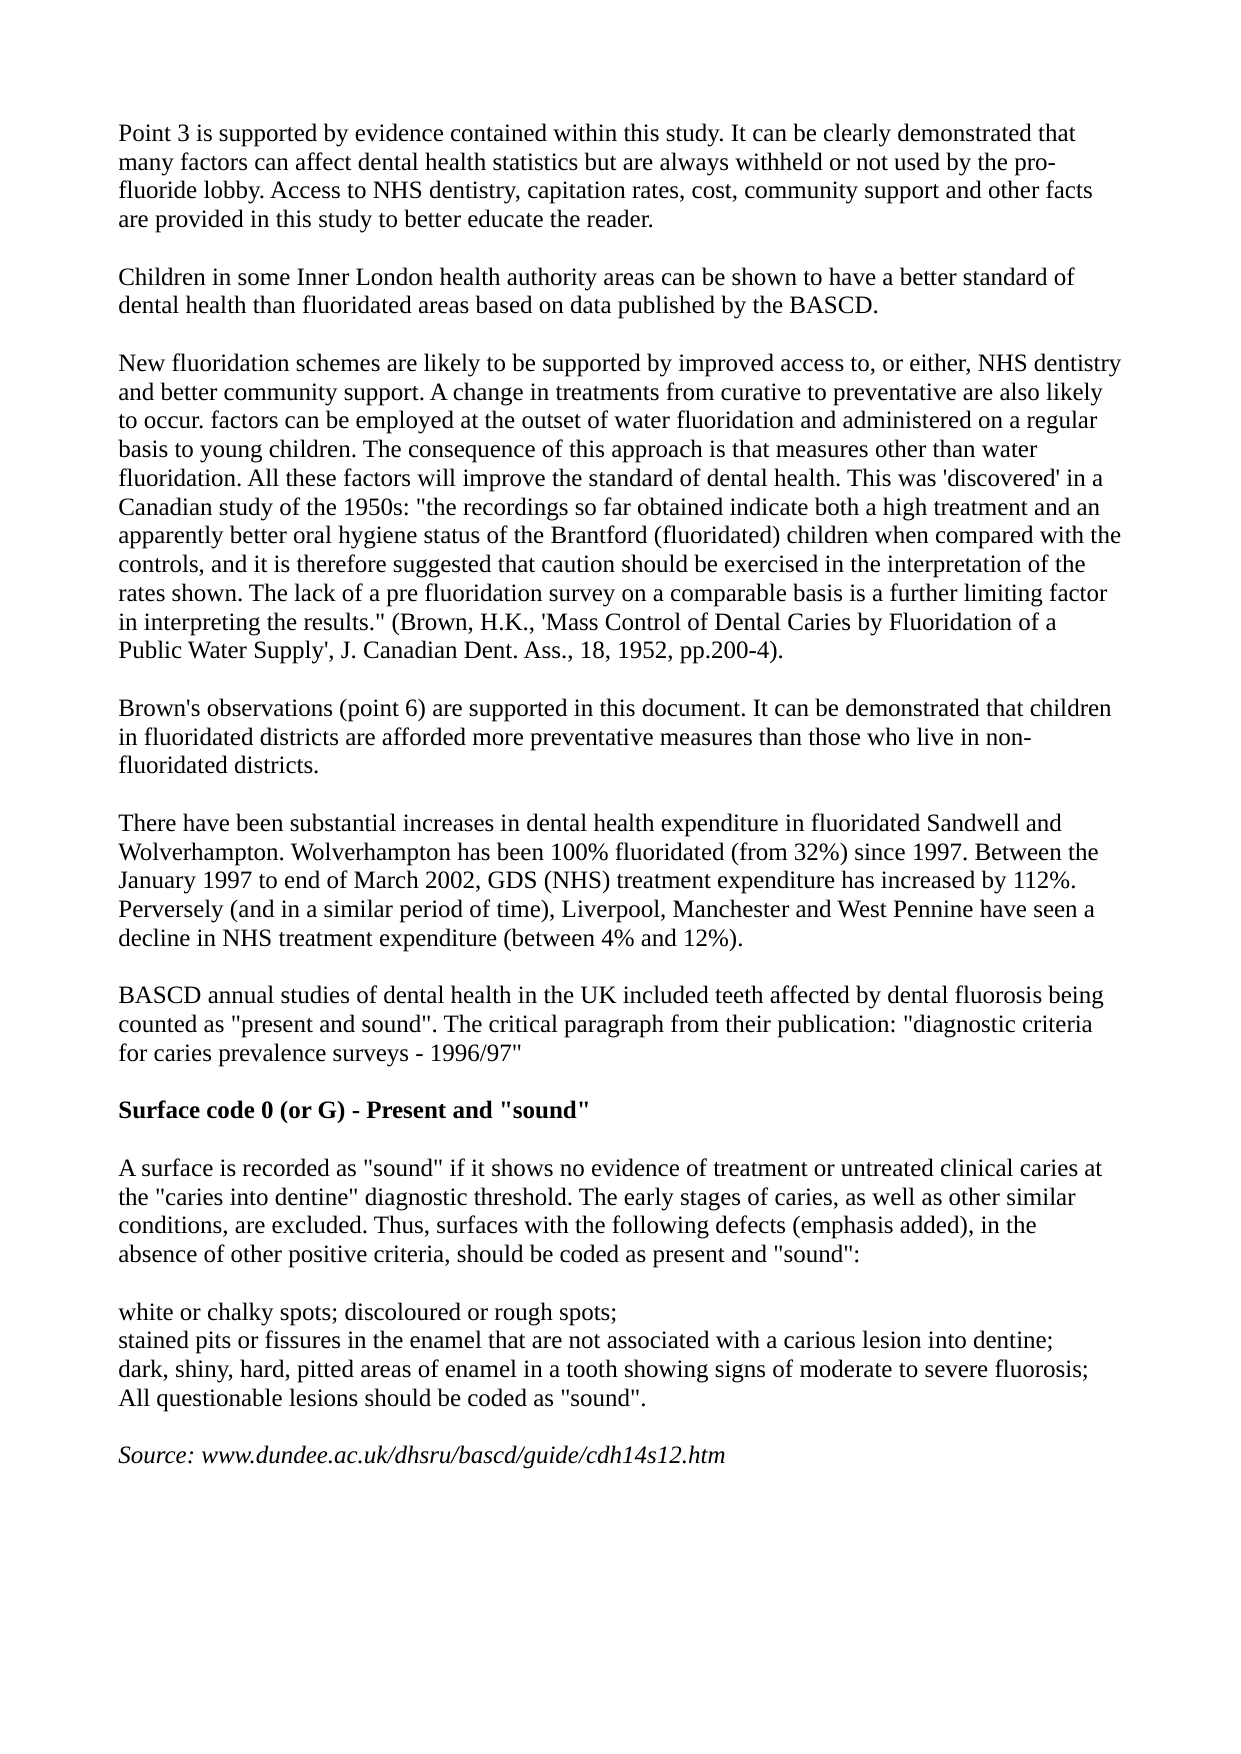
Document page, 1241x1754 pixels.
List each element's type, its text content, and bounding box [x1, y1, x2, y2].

text A surface is recorded as "sound" if it shows no evidence of treatment or untreated clinical caries at the "caries into dentine" diagnostic threshold. The early stages of caries, as well as other similar conditions, are excluded. Thus, surfaces with the following defects (emphasis added), in the absence of other positive criteria, should be coded as present and "sound": [118, 1153, 1122, 1268]
text Children in some Inner London health authority areas can be shown to have a better standard of dental health than fluoridated areas based on data published by the BASCD. [118, 262, 1122, 319]
text BASCD annual studies of dental health in the UK included teeth affected by dental fluorosis being counted as "present and sound". The critical paragraph from their publication: "diagnostic criteria for caries prevalence surveys - 1996/97" [118, 981, 1122, 1067]
text white or chalky spots; discoloured or rough spots; [118, 1297, 1122, 1326]
text All questionable lesions should be coded as "sound". [118, 1383, 1122, 1412]
text stained pits or fissures in the enamel that are not associated with a carious lesion into dentine; [118, 1326, 1122, 1354]
text Surface code 0 (or G) - Present and "sound" [118, 1096, 1122, 1124]
text Source: www.dundee.ac.uk/dhsru/bascd/guide/cdh14s12.htm [118, 1441, 1122, 1469]
text New fluoridation schemes are likely to be supported by improved access to, or either, NHS dentistry and better community support. A change in treatments from curative to preventative are also likely to occur. factors can be employed at the outset of water fluoridation and administered on a regular basis to young children. The consequence of this approach is that measures other than water fluoridation. All these factors will improve the standard of dental health. This was 'discovered' in a Canadian study of the 1950s: "the recordings so far obtained indicate both a high treatment and an apparently better oral hygiene status of the Brantford (fluoridated) children when compared with the controls, and it is therefore suggested that caution should be exercised in the interpretation of the rates shown. The lack of a pre fluoridation survey on a comparable basis is a further limiting factor in interpreting the results." (Brown, H.K., 'Mass Control of Dental Caries by Fluoridation of a Public Water Supply', J. Canadian Dent. Ass., 18, 1952, pp.200-4). [118, 348, 1122, 664]
text Point 3 is supported by evidence contained within this study. It can be clearly demonstrated that many factors can affect dental health statistics but are always withheld or not used by the pro-fluoride lobby. Access to NHS dentistry, capitation rates, cost, community support and other facts are provided in this study to better educate the reader. [118, 118, 1122, 233]
text Brown's observations (point 6) are supported in this document. It can be demonstrated that children in fluoridated districts are afforded more preventative measures than those who live in non-fluoridated districts. [118, 693, 1122, 779]
text There have been substantial increases in dental health expenditure in fluoridated Sandwell and Wolverhampton. Wolverhampton has been 100% fluoridated (from 32%) since 1997. Between the January 1997 to end of March 2002, GDS (NHS) treatment expenditure has increased by 112%. Perversely (and in a similar period of time), Liverpool, Manchester and West Pennine have seen a decline in NHS treatment expenditure (between 4% and 12%). [118, 808, 1122, 952]
text dark, shiny, hard, pitted areas of enamel in a tooth showing signs of moderate to severe fluorosis; [118, 1354, 1122, 1383]
